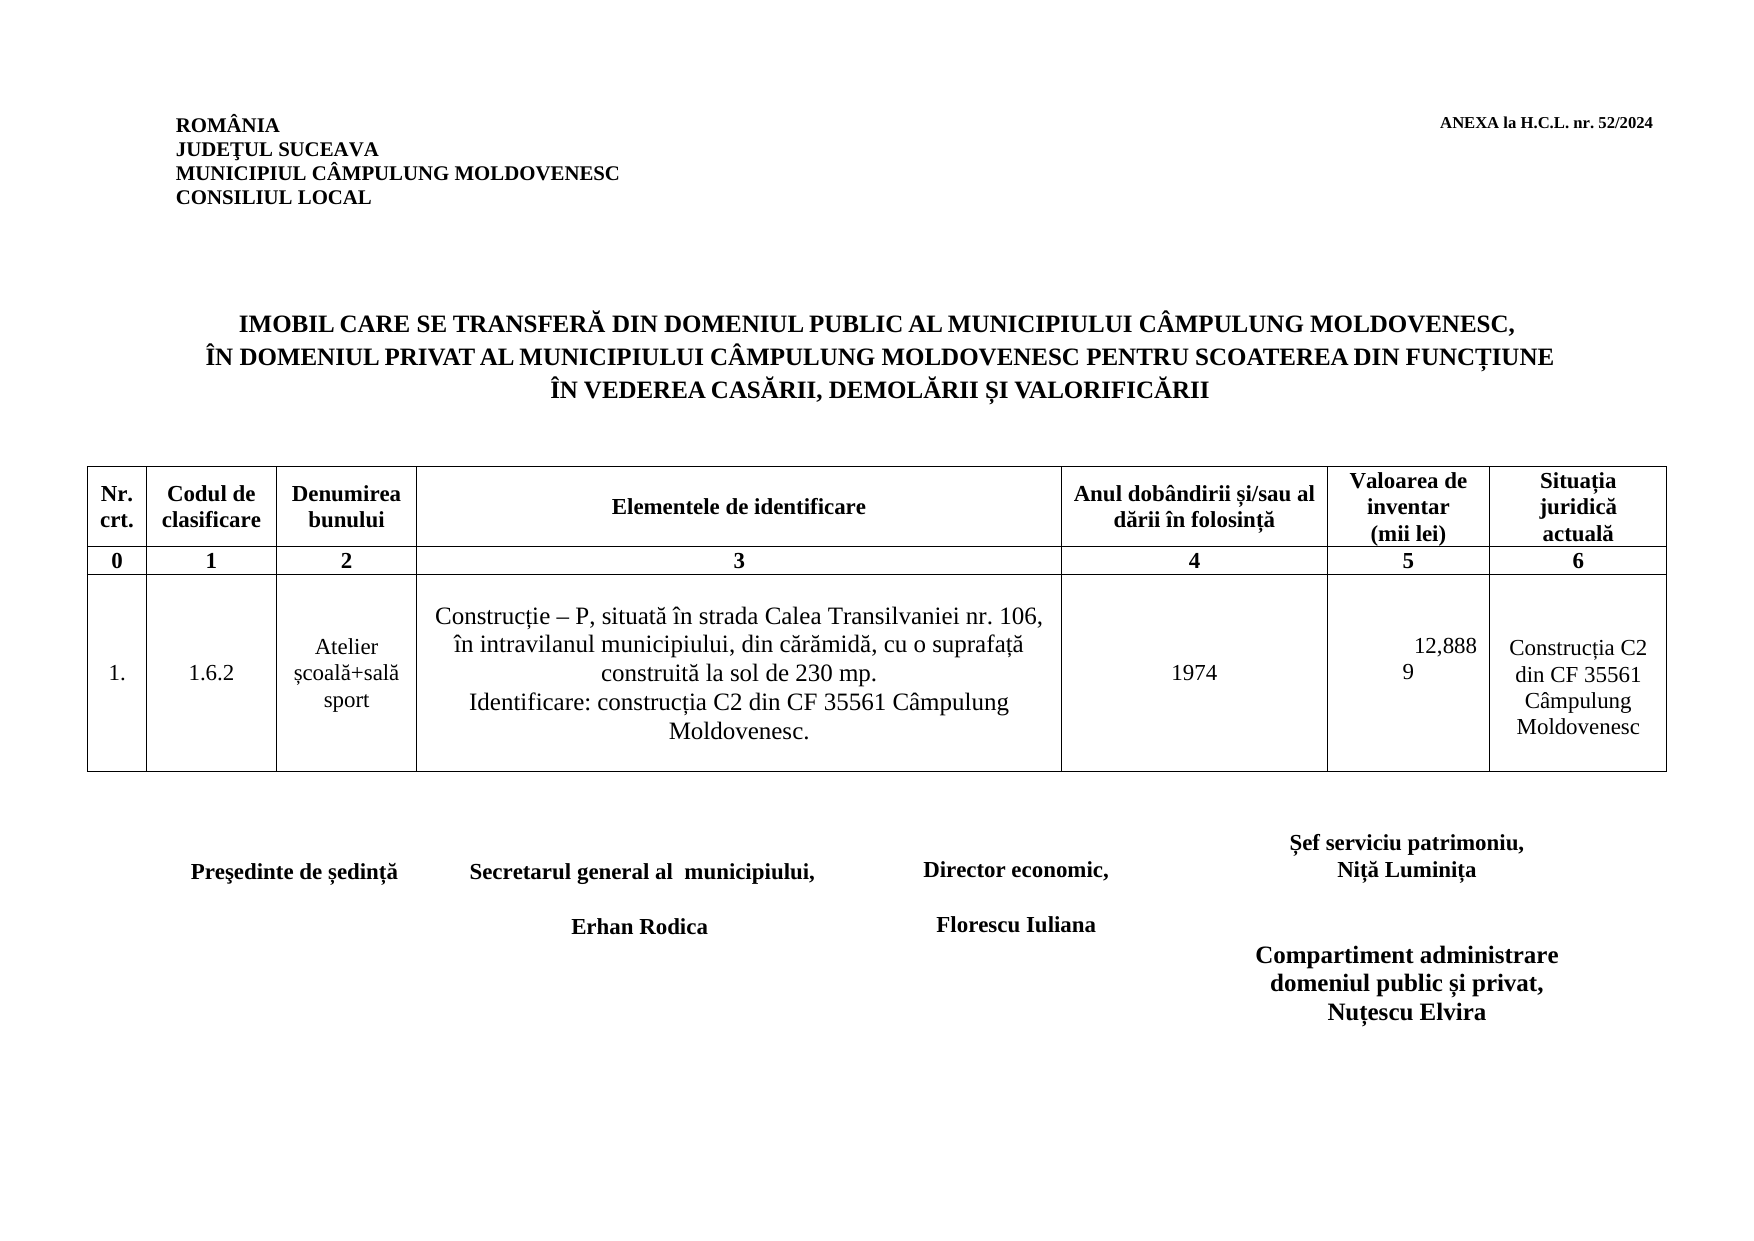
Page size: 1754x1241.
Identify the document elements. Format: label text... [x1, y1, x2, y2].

table_cell Atelier școală+sală sport [277, 575, 416, 771]
table_header Secretarul general al municipiului, Erhan Rodica [448, 801, 831, 1081]
table_header Director economic, Florescu Iuliana [831, 801, 1201, 1081]
table_header Șef serviciu patrimoniu, Niță Luminița Compartiment administrare domeniul public și privat, Nuțescu Elvira [1201, 801, 1613, 1081]
table_cell 1.6.2 [147, 575, 276, 771]
table_header Denumirea bunului [277, 467, 416, 546]
table_header Elementele de identificare [417, 467, 1061, 546]
table_cell 4 [1062, 547, 1327, 573]
table_cell 1 [147, 547, 276, 573]
table_header Nr.crt. [88, 467, 146, 546]
table_header ROMÂNIA JUDEŢUL SUCEAVA MUNICIPIUL CÂMPULUNG MOLDOVENESC CONSILIUL LOCAL [164, 113, 914, 281]
table_header Valoarea de inventar (mii lei) [1328, 467, 1489, 546]
table_cell 0 [88, 547, 146, 573]
table_cell 2 [277, 547, 416, 573]
table_cell 6 [1490, 547, 1666, 573]
table_cell Construcția C2 din CF 35561 Câmpulung Moldovenesc [1490, 575, 1666, 771]
table_header ANEXA la H.C.L. nr. 52/2024 [914, 113, 1664, 281]
table_header Anul dobândirii și/sau al dării în folosință [1062, 467, 1327, 546]
table_cell 3 [417, 547, 1061, 573]
text ÎN VEDEREA CASĂRII, DEMOLĂRII ȘI VALORIFICĂRII [150, 375, 1604, 404]
table_header Situația juridică actuală [1490, 467, 1666, 546]
table_cell 1974 [1062, 575, 1327, 771]
table_cell 5 [1328, 547, 1489, 573]
table_header Preşedinte de ședință [141, 801, 447, 1081]
table_cell Construcție – P, situată în strada Calea Transilvaniei nr. 106, în intravilanul municipiului, din cărămidă, cu o suprafață construită la sol de 230 mp. Identificare: construcția C2 din CF 35561 Câmpulung Moldovenesc. [417, 575, 1061, 771]
text IMOBIL CARE SE TRANSFERĂ DIN DOMENIUL PUBLIC AL MUNICIPIULUI CÂMPULUNG MOLDOVENESC, [150, 309, 1604, 338]
table_cell 12,8889 [1328, 575, 1489, 771]
table_cell 1. [88, 575, 146, 771]
text ÎN DOMENIUL PRIVAT AL MUNICIPIULUI CÂMPULUNG MOLDOVENESC PENTRU SCOATEREA DIN FUNCȚIUNE [150, 342, 1604, 371]
table_header Codul de clasificare [147, 467, 276, 546]
